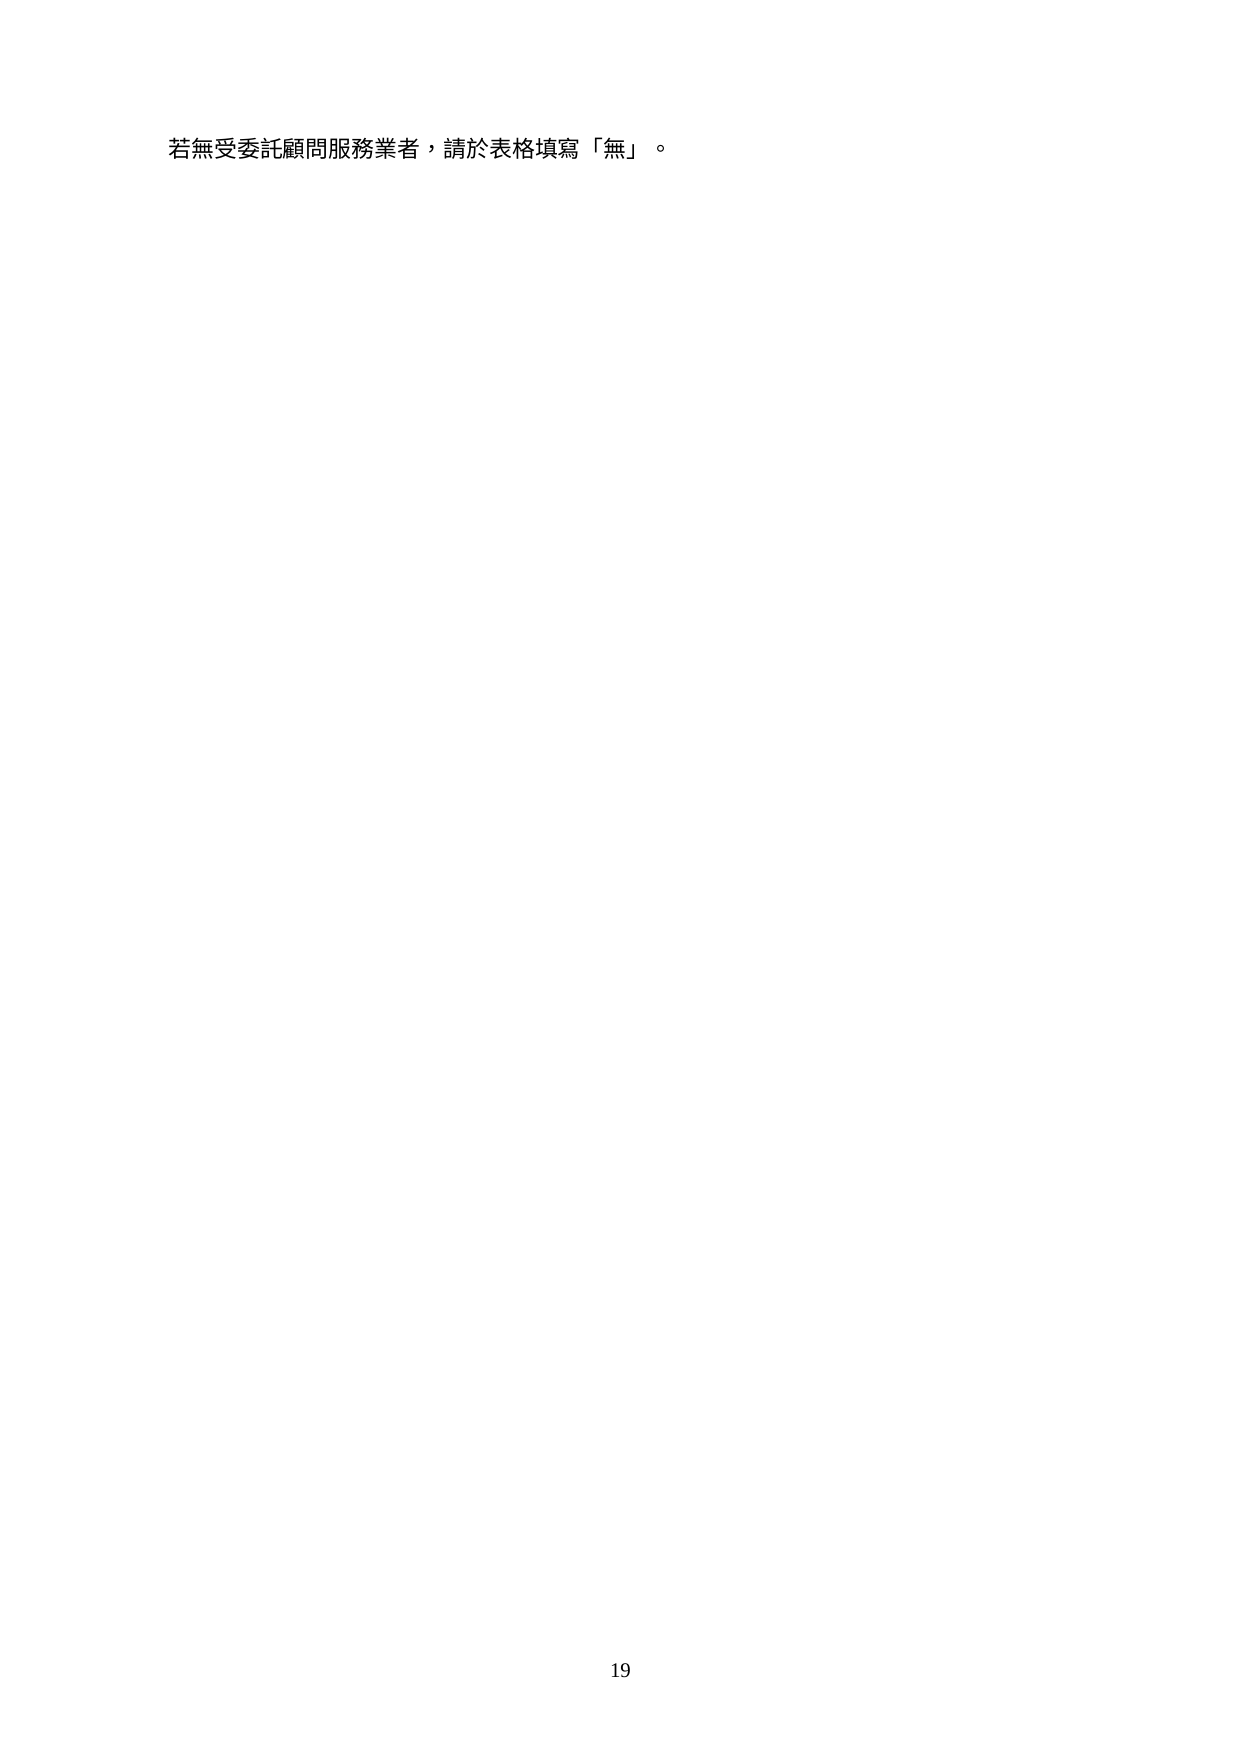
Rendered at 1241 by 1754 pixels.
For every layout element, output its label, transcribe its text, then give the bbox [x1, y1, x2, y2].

text 若無受委託顧問服務業者，請於表格填寫「無」。 [168, 105, 1122, 168]
